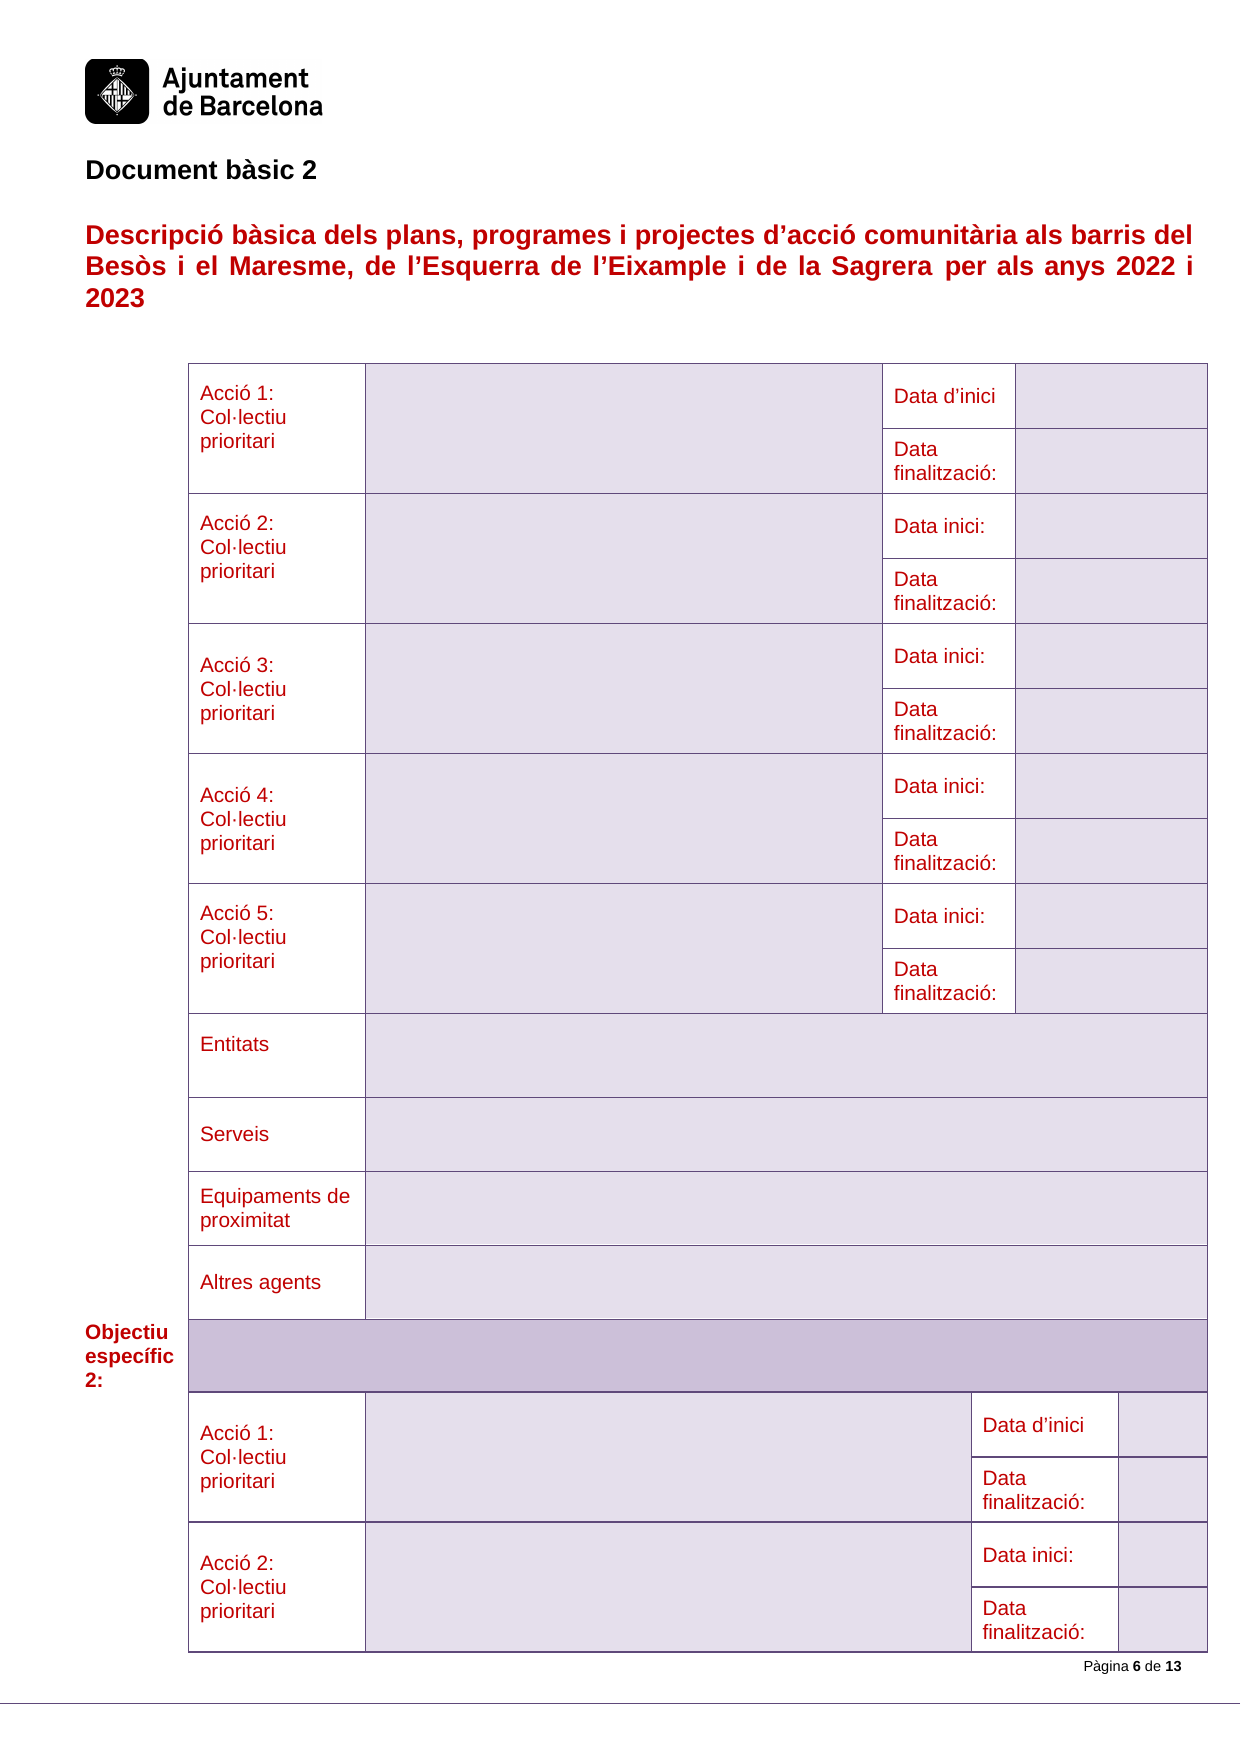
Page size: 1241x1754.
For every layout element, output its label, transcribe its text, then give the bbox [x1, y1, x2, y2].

table_cell [74, 493, 188, 558]
table_cell [74, 558, 188, 623]
table_cell [74, 753, 188, 818]
table_cell [74, 818, 188, 883]
table_cell [70, 623, 74, 688]
table_cell Serveis [189, 1098, 365, 1171]
table_cell Equipaments de proximitat [189, 1172, 365, 1244]
table_cell [366, 624, 882, 753]
table_cell [1119, 1458, 1207, 1521]
table_cell Data finalització: [883, 949, 1015, 1013]
table_cell [70, 948, 74, 1013]
table_cell Altres agents [189, 1246, 365, 1318]
table_cell [366, 754, 882, 883]
table_cell [74, 1521, 188, 1586]
table_cell [70, 493, 74, 558]
table_cell [366, 1172, 1207, 1244]
table_cell [1016, 689, 1207, 753]
table_cell [70, 753, 74, 818]
table_cell [366, 494, 882, 623]
table_cell [1016, 494, 1207, 558]
table_cell Data inici: [883, 884, 1015, 948]
table_cell [74, 428, 188, 493]
table_cell [1016, 949, 1207, 1013]
table_cell [1016, 754, 1207, 818]
table_cell [70, 688, 74, 753]
table_cell [70, 1391, 74, 1456]
table_cell [74, 1391, 188, 1456]
table_cell [70, 1171, 74, 1244]
table_cell Data finalització: [883, 429, 1015, 493]
table_cell [1119, 1523, 1207, 1586]
table_cell [70, 363, 74, 428]
table_cell [74, 1171, 188, 1244]
table_cell [189, 1320, 1207, 1391]
table_cell Data finalització: [883, 819, 1015, 883]
table_cell Data finalització: [883, 559, 1015, 623]
table_cell [74, 688, 188, 753]
table_cell Data inici: [883, 494, 1015, 558]
table_cell [366, 1246, 1207, 1318]
table_cell [1016, 819, 1207, 883]
table_cell Acció 1: Col·lectiu prioritari [189, 364, 365, 493]
table_cell Acció 1: Col·lectiu prioritari [189, 1393, 365, 1521]
table_cell [366, 1393, 971, 1521]
table_cell [366, 1098, 1207, 1171]
table_cell [366, 884, 882, 1013]
table_cell [1016, 429, 1207, 493]
table_cell Data inici: [883, 624, 1015, 688]
table_cell Data d’inici [883, 364, 1015, 428]
table_cell [70, 883, 74, 948]
table_cell [70, 1586, 74, 1651]
table_cell Data finalització: [972, 1588, 1118, 1651]
table_cell Acció 2: Col·lectiu prioritari [189, 1523, 365, 1651]
table_cell [74, 1245, 188, 1318]
table_cell Acció 3: Col·lectiu prioritari [189, 624, 365, 753]
table_cell Data inici: [883, 754, 1015, 818]
table_cell [1119, 1588, 1207, 1651]
table_cell [70, 818, 74, 883]
table_cell [70, 1097, 74, 1171]
table_cell Data inici: [972, 1523, 1118, 1586]
table_cell Acció 5: Col·lectiu prioritari [189, 884, 365, 1013]
table_cell [74, 1586, 188, 1651]
table_cell [1016, 884, 1207, 948]
table_cell [1016, 624, 1207, 688]
table_cell [1119, 1393, 1207, 1456]
table_cell Acció 4: Col·lectiu prioritari [189, 754, 365, 883]
table_cell [70, 1521, 74, 1586]
table_cell [74, 1456, 188, 1521]
table_cell [74, 363, 188, 428]
table_cell Data finalització: [883, 689, 1015, 753]
table_cell [1016, 364, 1207, 428]
table_cell [70, 1319, 74, 1391]
table_cell Data finalització: [972, 1458, 1118, 1521]
table_cell [70, 428, 74, 493]
table_cell [74, 1013, 188, 1097]
picture [85, 59, 323, 124]
table_cell [70, 1013, 74, 1097]
table_cell [74, 883, 188, 948]
table_cell [70, 1245, 74, 1318]
table_cell Acció 2: Col·lectiu prioritari [189, 494, 365, 623]
table_cell [366, 1523, 971, 1651]
table_cell [74, 623, 188, 688]
table_cell [70, 558, 74, 623]
table_cell [74, 948, 188, 1013]
table_cell [70, 1456, 74, 1521]
table_cell [74, 1097, 188, 1171]
table_cell [1016, 559, 1207, 623]
table_cell Objectiu específic 2: [74, 1319, 188, 1391]
table_cell [366, 1014, 1207, 1097]
table_cell [366, 364, 882, 493]
table_cell Entitats [189, 1014, 365, 1097]
table_cell Data d’inici [972, 1393, 1118, 1456]
